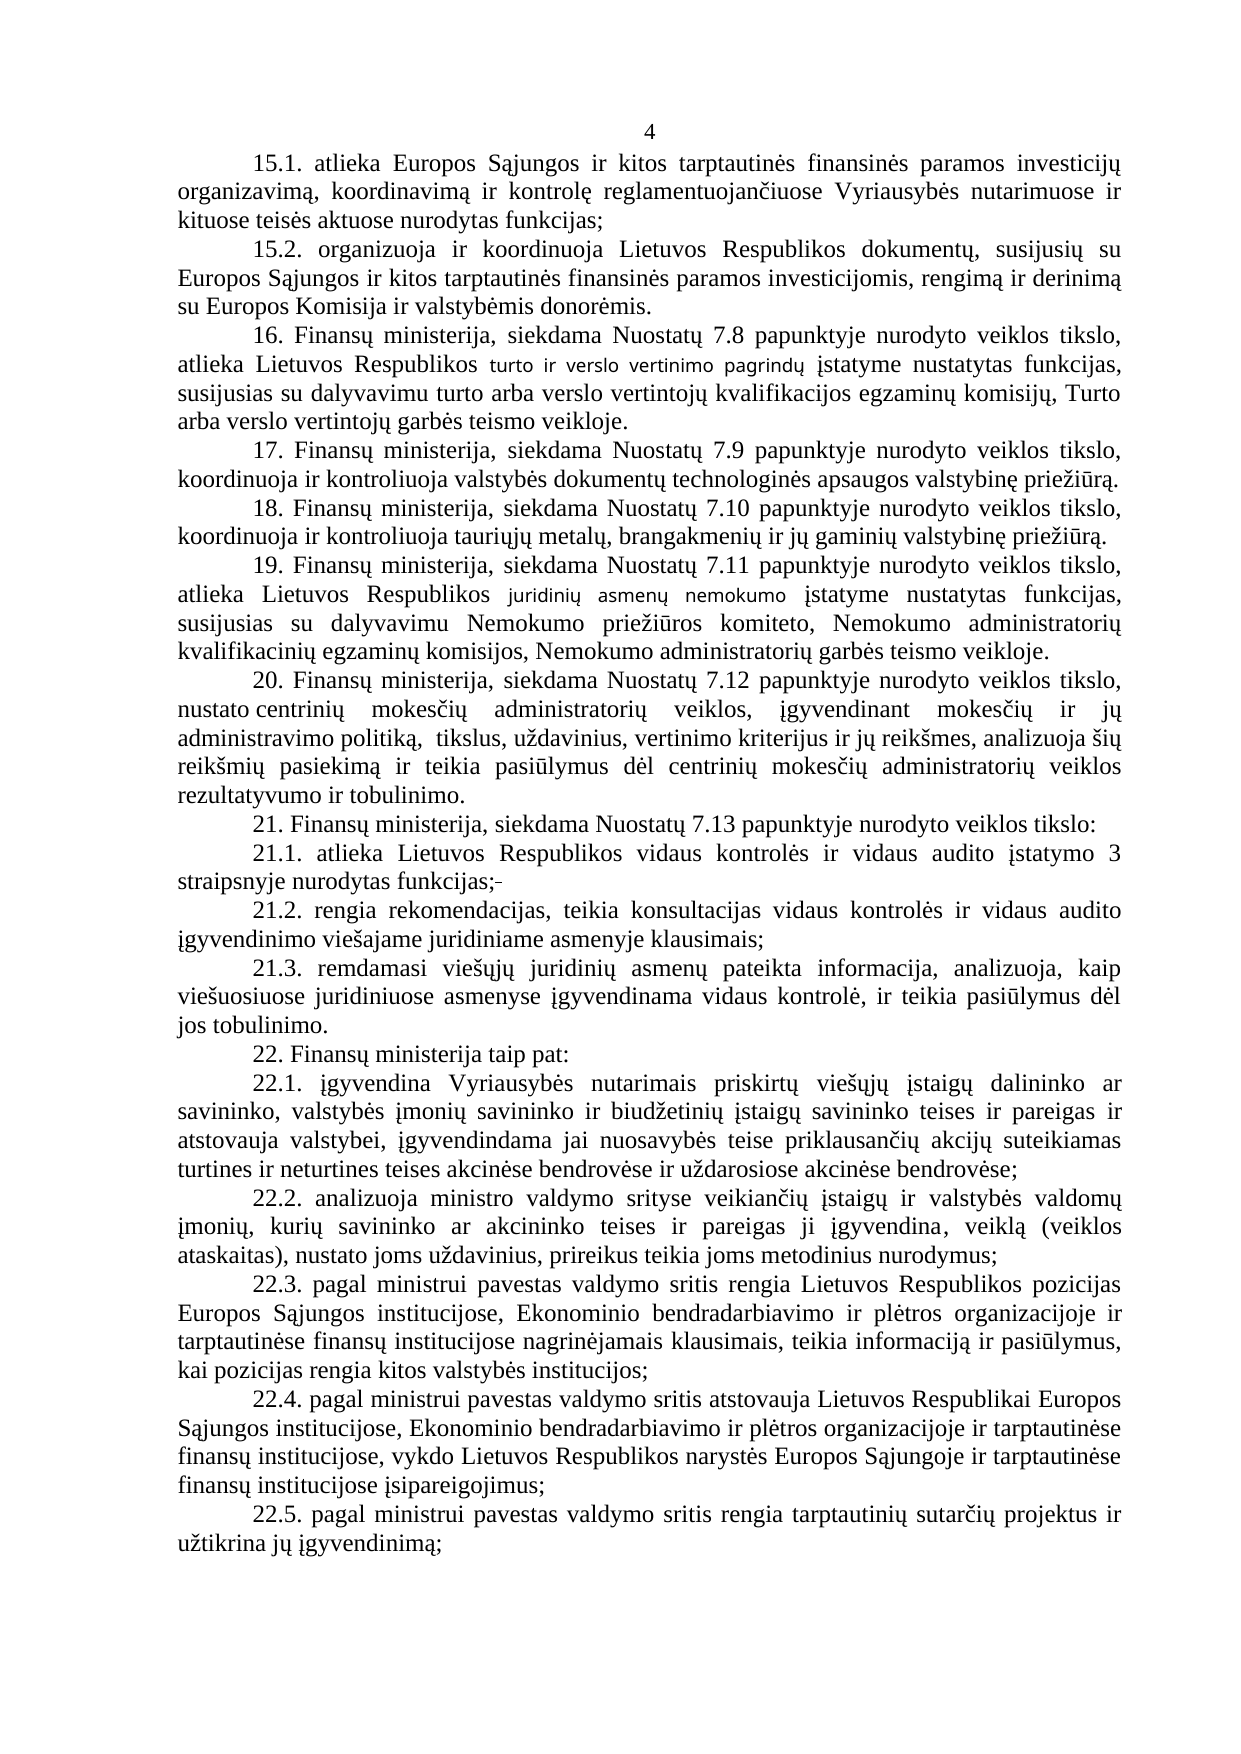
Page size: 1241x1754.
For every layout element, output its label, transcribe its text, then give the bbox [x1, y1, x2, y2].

text 21. Finansų ministerija, siekdama Nuostatų 7.13 papunktyje nurodyto veiklos tikslo: [177, 809, 1122, 838]
text 19. Finansų ministerija, siekdama Nuostatų 7.11 papunktyje nurodyto veiklos tikslo, atlieka Lietuvos Respublikos juridinių asmenų nemokumo įstatyme nustatytas funkcijas, susijusias su dalyvavimu Nemokumo priežiūros komiteto, Nemokumo administratorių kvalifikacinių egzaminų komisijos, Nemokumo administratorių garbės teismo veikloje. [177, 550, 1122, 665]
text 22.2. analizuoja ministro valdymo srityse veikiančių įstaigų ir valstybės valdomų įmonių, kurių savininko ar akcininko teises ir pareigas ji įgyvendina, veiklą (veiklos ataskaitas), nustato joms uždavinius, prireikus teikia joms metodinius nurodymus; [177, 1183, 1122, 1269]
text 15.1. atlieka Europos Sąjungos ir kitos tarptautinės finansinės paramos investicijų organizavimą, koordinavimą ir kontrolę reglamentuojančiuose Vyriausybės nutarimuose ir kituose teisės aktuose nurodytas funkcijas; [177, 148, 1122, 234]
text 22. Finansų ministerija taip pat: [177, 1039, 1122, 1068]
text 15.2. organizuoja ir koordinuoja Lietuvos Respublikos dokumentų, susijusių su Europos Sąjungos ir kitos tarptautinės finansinės paramos investicijomis, rengimą ir derinimą su Europos Komisija ir valstybėmis donorėmis. [177, 234, 1122, 320]
text 22.4. pagal ministrui pavestas valdymo sritis atstovauja Lietuvos Respublikai Europos Sąjungos institucijose, Ekonominio bendradarbiavimo ir plėtros organizacijoje ir tarptautinėse finansų institucijose, vykdo Lietuvos Respublikos narystės Europos Sąjungoje ir tarptautinėse finansų institucijose įsipareigojimus; [177, 1384, 1122, 1499]
text 22.5. pagal ministrui pavestas valdymo sritis rengia tarptautinių sutarčių projektus ir užtikrina jų įgyvendinimą; [177, 1499, 1122, 1556]
text 21.1. atlieka Lietuvos Respublikos vidaus kontrolės ir vidaus audito įstatymo 3 straipsnyje nurodytas funkcijas; [177, 838, 1122, 895]
text 20. Finansų ministerija, siekdama Nuostatų 7.12 papunktyje nurodyto veiklos tikslo, nustato centrinių mokesčių administratorių veiklos, įgyvendinant mokesčių ir jų administravimo politiką, tikslus, uždavinius, vertinimo kriterijus ir jų reikšmes, analizuoja šių reikšmių pasiekimą ir teikia pasiūlymus dėl centrinių mokesčių administratorių veiklos rezultatyvumo ir tobulinimo. [177, 665, 1122, 809]
text 22.1. įgyvendina Vyriausybės nutarimais priskirtų viešųjų įstaigų dalininko ar savininko, valstybės įmonių savininko ir biudžetinių įstaigų savininko teises ir pareigas ir atstovauja valstybei, įgyvendindama jai nuosavybės teise priklausančių akcijų suteikiamas turtines ir neturtines teises akcinėse bendrovėse ir uždarosiose akcinėse bendrovėse; [177, 1068, 1122, 1183]
text 18. Finansų ministerija, siekdama Nuostatų 7.10 papunktyje nurodyto veiklos tikslo, koordinuoja ir kontroliuoja tauriųjų metalų, brangakmenių ir jų gaminių valstybinę priežiūrą. [177, 493, 1122, 550]
text 21.3. remdamasi viešųjų juridinių asmenų pateikta informacija, analizuoja, kaip viešuosiuose juridiniuose asmenyse įgyvendinama vidaus kontrolė, ir teikia pasiūlymus dėl jos tobulinimo. [177, 953, 1122, 1039]
text 21.2. rengia rekomendacijas, teikia konsultacijas vidaus kontrolės ir vidaus audito įgyvendinimo viešajame juridiniame asmenyje klausimais; [177, 895, 1122, 953]
text 16. Finansų ministerija, siekdama Nuostatų 7.8 papunktyje nurodyto veiklos tikslo, atlieka Lietuvos Respublikos turto ir verslo vertinimo pagrindų įstatyme nustatytas funkcijas, susijusias su dalyvavimu turto arba verslo vertintojų kvalifikacijos egzaminų komisijų, Turto arba verslo vertintojų garbės teismo veikloje. [177, 320, 1122, 435]
text 17. Finansų ministerija, siekdama Nuostatų 7.9 papunktyje nurodyto veiklos tikslo, koordinuoja ir kontroliuoja valstybės dokumentų technologinės apsaugos valstybinę priežiūrą. [177, 435, 1122, 493]
text 22.3. pagal ministrui pavestas valdymo sritis rengia Lietuvos Respublikos pozicijas Europos Sąjungos institucijose, Ekonominio bendradarbiavimo ir plėtros organizacijoje ir tarptautinėse finansų institucijose nagrinėjamais klausimais, teikia informaciją ir pasiūlymus, kai pozicijas rengia kitos valstybės institucijos; [177, 1269, 1122, 1384]
